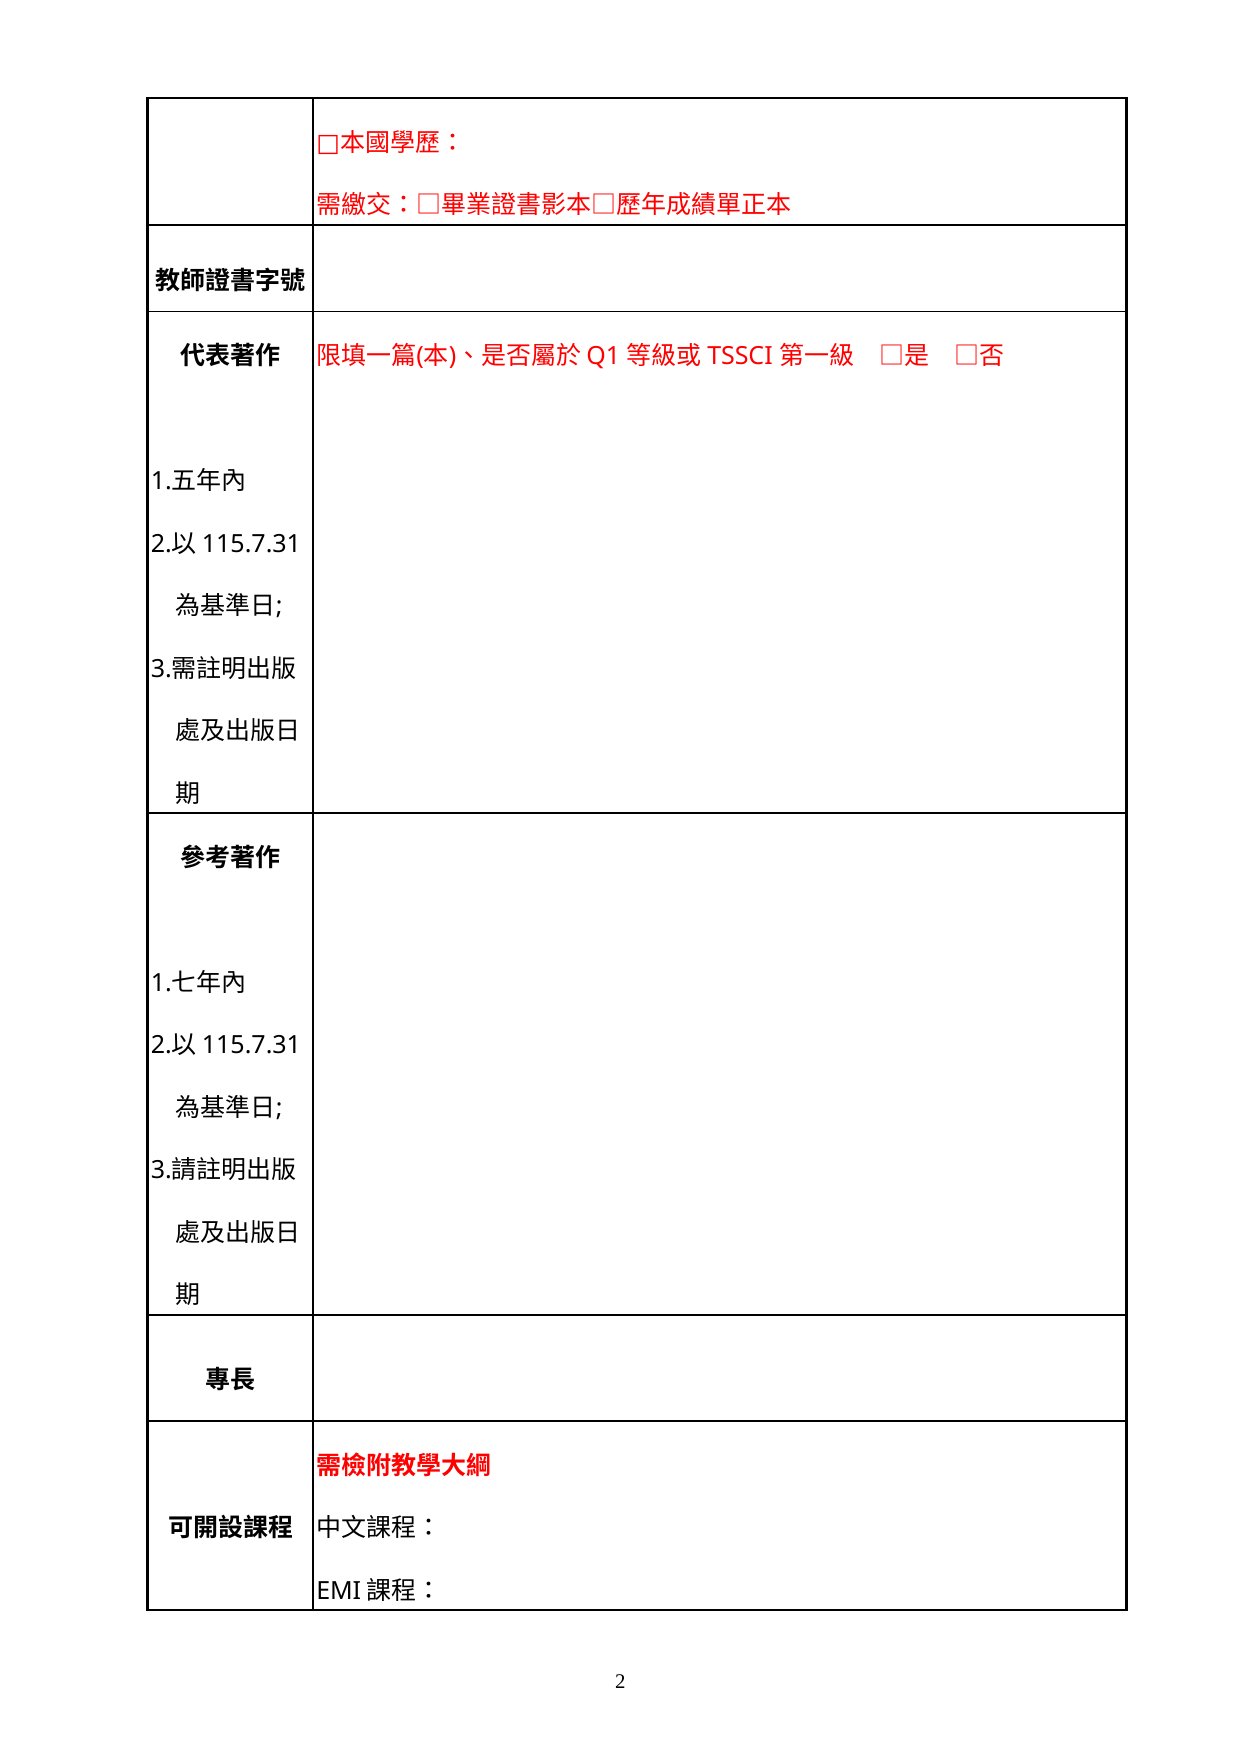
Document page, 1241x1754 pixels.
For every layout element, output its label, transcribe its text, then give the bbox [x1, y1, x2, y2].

table_cell [314, 1316, 1125, 1420]
table_cell 需檢附教學大綱 中文課程： EMI課程： [314, 1422, 1125, 1609]
table_cell 代表著作 1.五年內 2.以115.7.31為基準日; 3.需註明出版處及出版日期 [149, 312, 312, 812]
table_cell 專長 [149, 1316, 312, 1420]
table_cell □本國學歷： 需繳交：□畢業證書影本□歷年成績單正本 [314, 99, 1125, 224]
table_cell 可開設課程 [149, 1422, 312, 1609]
table_cell 教師證書字號 [149, 226, 312, 311]
table_cell [314, 226, 1125, 311]
table_cell [149, 99, 312, 224]
table_cell 限填一篇(本)、是否屬於Q1 等級或 TSSCI 第一級 □是 □否 [314, 312, 1125, 812]
table_cell [314, 814, 1125, 1314]
table_cell 參考著作 1.七年內 2.以115.7.31為基準日; 3.請註明出版處及出版日期 [149, 814, 312, 1314]
